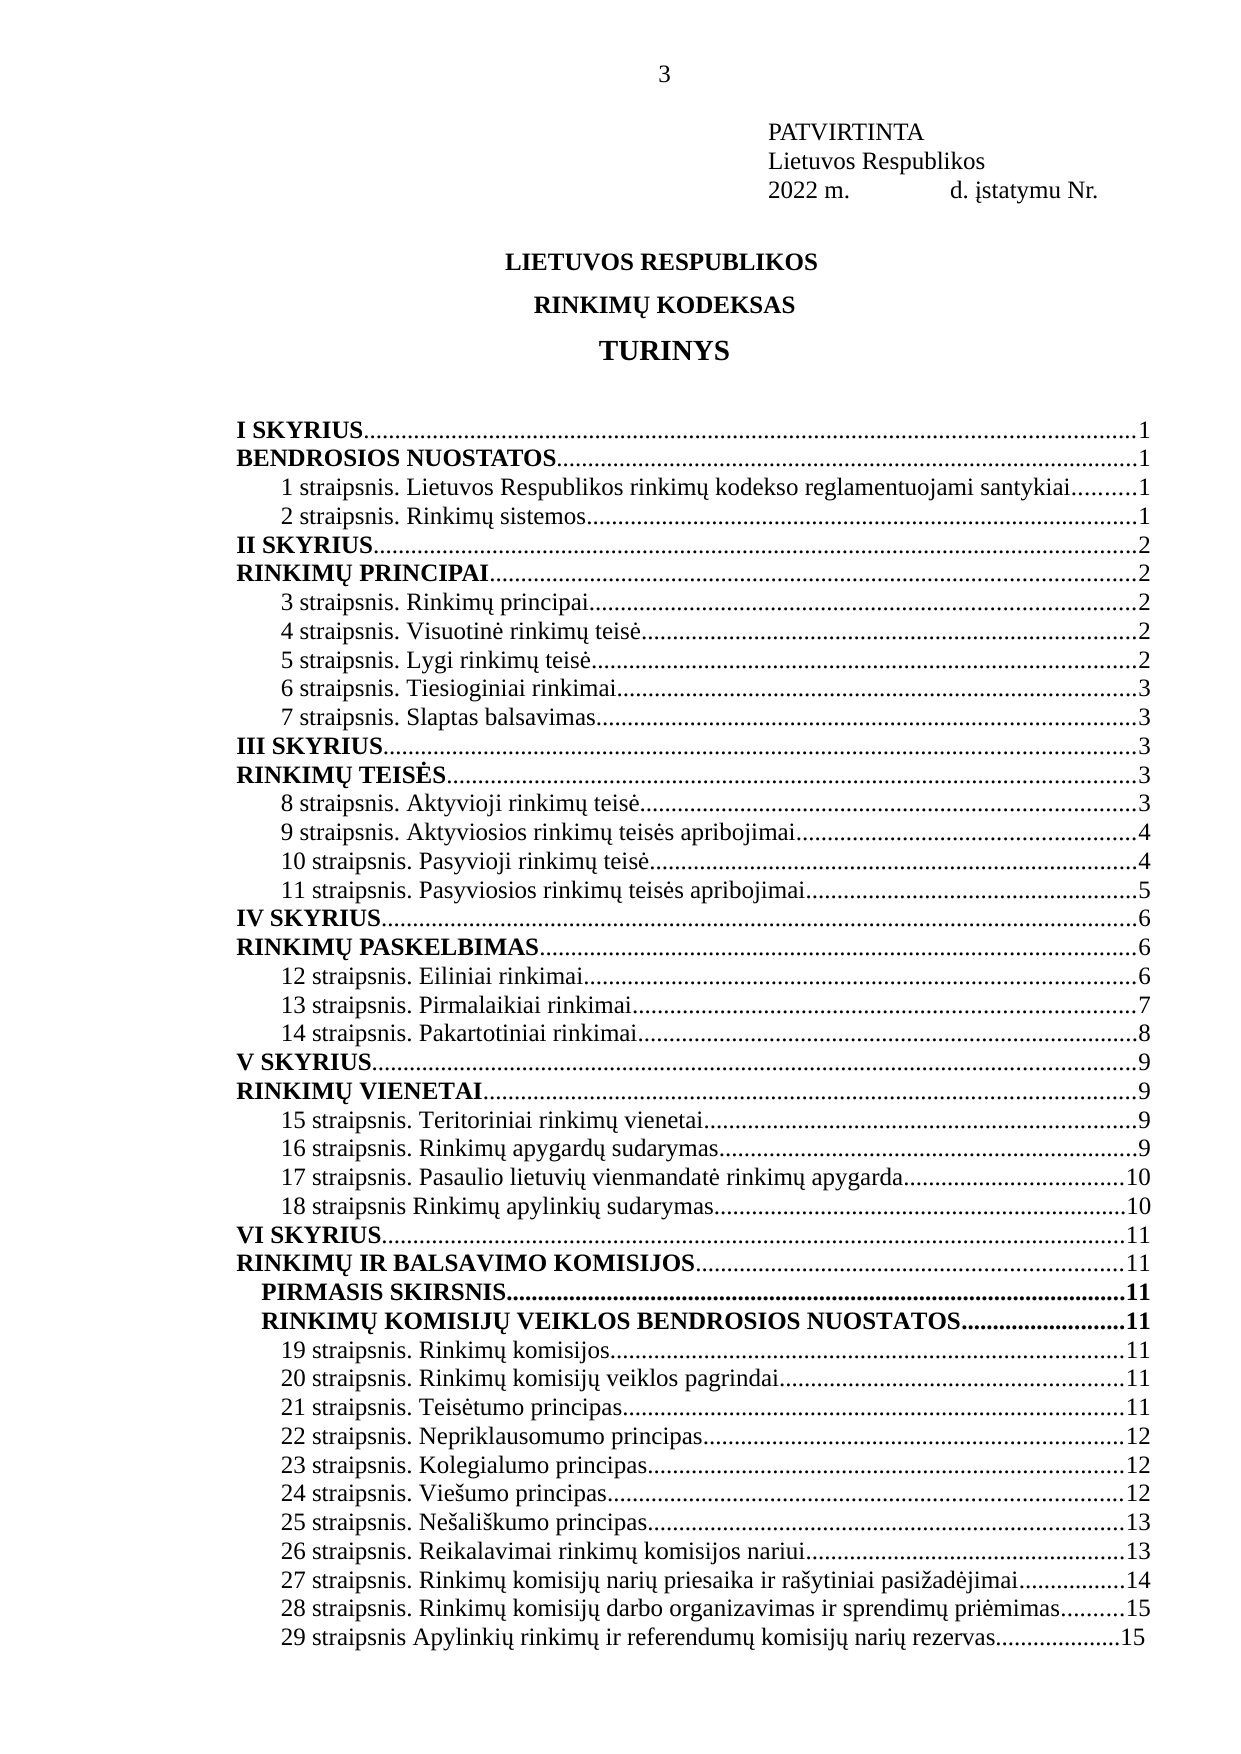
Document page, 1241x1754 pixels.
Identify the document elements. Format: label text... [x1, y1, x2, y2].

text 17 straipsnis. Pasaulio lietuvių vienmandatė rinkimų apygarda 10 [227, 1162, 1152, 1191]
text RINKIMŲ KODEKSAS [177, 290, 1152, 319]
text TURINYS [177, 333, 1152, 367]
text 5 straipsnis. Lygi rinkimų teisė 2 [227, 645, 1152, 673]
text IV SKYRIUS 6 [177, 903, 1152, 932]
text 8 straipsnis. Aktyvioji rinkimų teisė 3 [227, 788, 1152, 817]
text 20 straipsnis. Rinkimų komisijų veiklos pagrindai 11 [227, 1363, 1152, 1392]
text 3 straipsnis. Rinkimų principai 2 [227, 587, 1152, 616]
text Lietuvos Respublikos [177, 146, 1152, 175]
text 12 straipsnis. Eiliniai rinkimai 6 [227, 961, 1152, 990]
text 6 straipsnis. Tiesioginiai rinkimai 3 [227, 673, 1152, 702]
text 14 straipsnis. Pakartotiniai rinkimai 8 [227, 1018, 1152, 1047]
text PATVIRTINTA [177, 117, 1152, 146]
text 18 straipsnis Rinkimų apylinkių sudarymas..................................................................10 [227, 1191, 1152, 1220]
text 27 straipsnis. Rinkimų komisijų narių priesaika ir rašytiniai pasižadėjimai 14 [227, 1565, 1152, 1593]
text III SKYRIUS 3 [177, 731, 1152, 760]
text RINKIMŲ PRINCIPAI 2 [177, 558, 1152, 587]
text RINKIMŲ PASKELBIMAS 6 [177, 932, 1152, 961]
text 28 straipsnis. Rinkimų komisijų darbo organizavimas ir sprendimų priėmimas 15 [227, 1593, 1152, 1622]
text 26 straipsnis. Reikalavimai rinkimų komisijos nariui 13 [227, 1536, 1152, 1565]
text I SKYRIUS 1 [177, 415, 1152, 443]
text 10 straipsnis. Pasyvioji rinkimų teisė 4 [227, 846, 1152, 875]
text 29 straipsnis Apylinkių rinkimų ir referendumų komisijų narių rezervas....................15 [227, 1622, 1152, 1651]
text 11 straipsnis. Pasyviosios rinkimų teisės apribojimai 5 [227, 875, 1152, 903]
text 4 straipsnis. Visuotinė rinkimų teisė 2 [227, 616, 1152, 645]
text 15 straipsnis. Teritoriniai rinkimų vienetai 9 [227, 1105, 1152, 1133]
text 24 straipsnis. Viešumo principas 12 [227, 1478, 1152, 1507]
text 13 straipsnis. Pirmalaikiai rinkimai 7 [227, 990, 1152, 1018]
text 2 straipsnis. Rinkimų sistemos 1 [227, 501, 1152, 530]
text 7 straipsnis. Slaptas balsavimas 3 [227, 702, 1152, 731]
text 2022 m. d. įstatymu Nr. [177, 175, 1152, 204]
text RINKIMŲ TEISĖS 3 [177, 760, 1152, 788]
text RINKIMŲ KOMISIJŲ VEIKLOS BENDROSIOS NUOSTATOS 11 [202, 1306, 1152, 1335]
text PIRMASIS SKIRSNIS 11 [202, 1277, 1152, 1306]
text VI SKYRIUS 11 [177, 1220, 1152, 1248]
text V SKYRIUS 9 [177, 1047, 1152, 1076]
text II SKYRIUS 2 [177, 530, 1152, 558]
text BENDROSIOS NUOSTATOS 1 [177, 443, 1152, 472]
text 9 straipsnis. Aktyviosios rinkimų teisės apribojimai 4 [227, 817, 1152, 846]
text 22 straipsnis. Nepriklausomumo principas 12 [227, 1421, 1152, 1450]
text RINKIMŲ IR BALSAVIMO KOMISIJOS 11 [177, 1248, 1152, 1277]
text 19 straipsnis. Rinkimų komisijos 11 [227, 1335, 1152, 1363]
text 1 straipsnis. Lietuvos Respublikos rinkimų kodekso reglamentuojami santykiai 1 [227, 472, 1152, 501]
text RINKIMŲ VIENETAI 9 [177, 1076, 1152, 1105]
text 16 straipsnis. Rinkimų apygardų sudarymas 9 [227, 1133, 1152, 1162]
text 25 straipsnis. Nešališkumo principas 13 [227, 1507, 1152, 1536]
text 21 straipsnis. Teisėtumo principas 11 [227, 1392, 1152, 1421]
text LIETUVOS RESPUBLIKOS [177, 247, 1152, 276]
text 23 straipsnis. Kolegialumo principas 12 [227, 1450, 1152, 1478]
